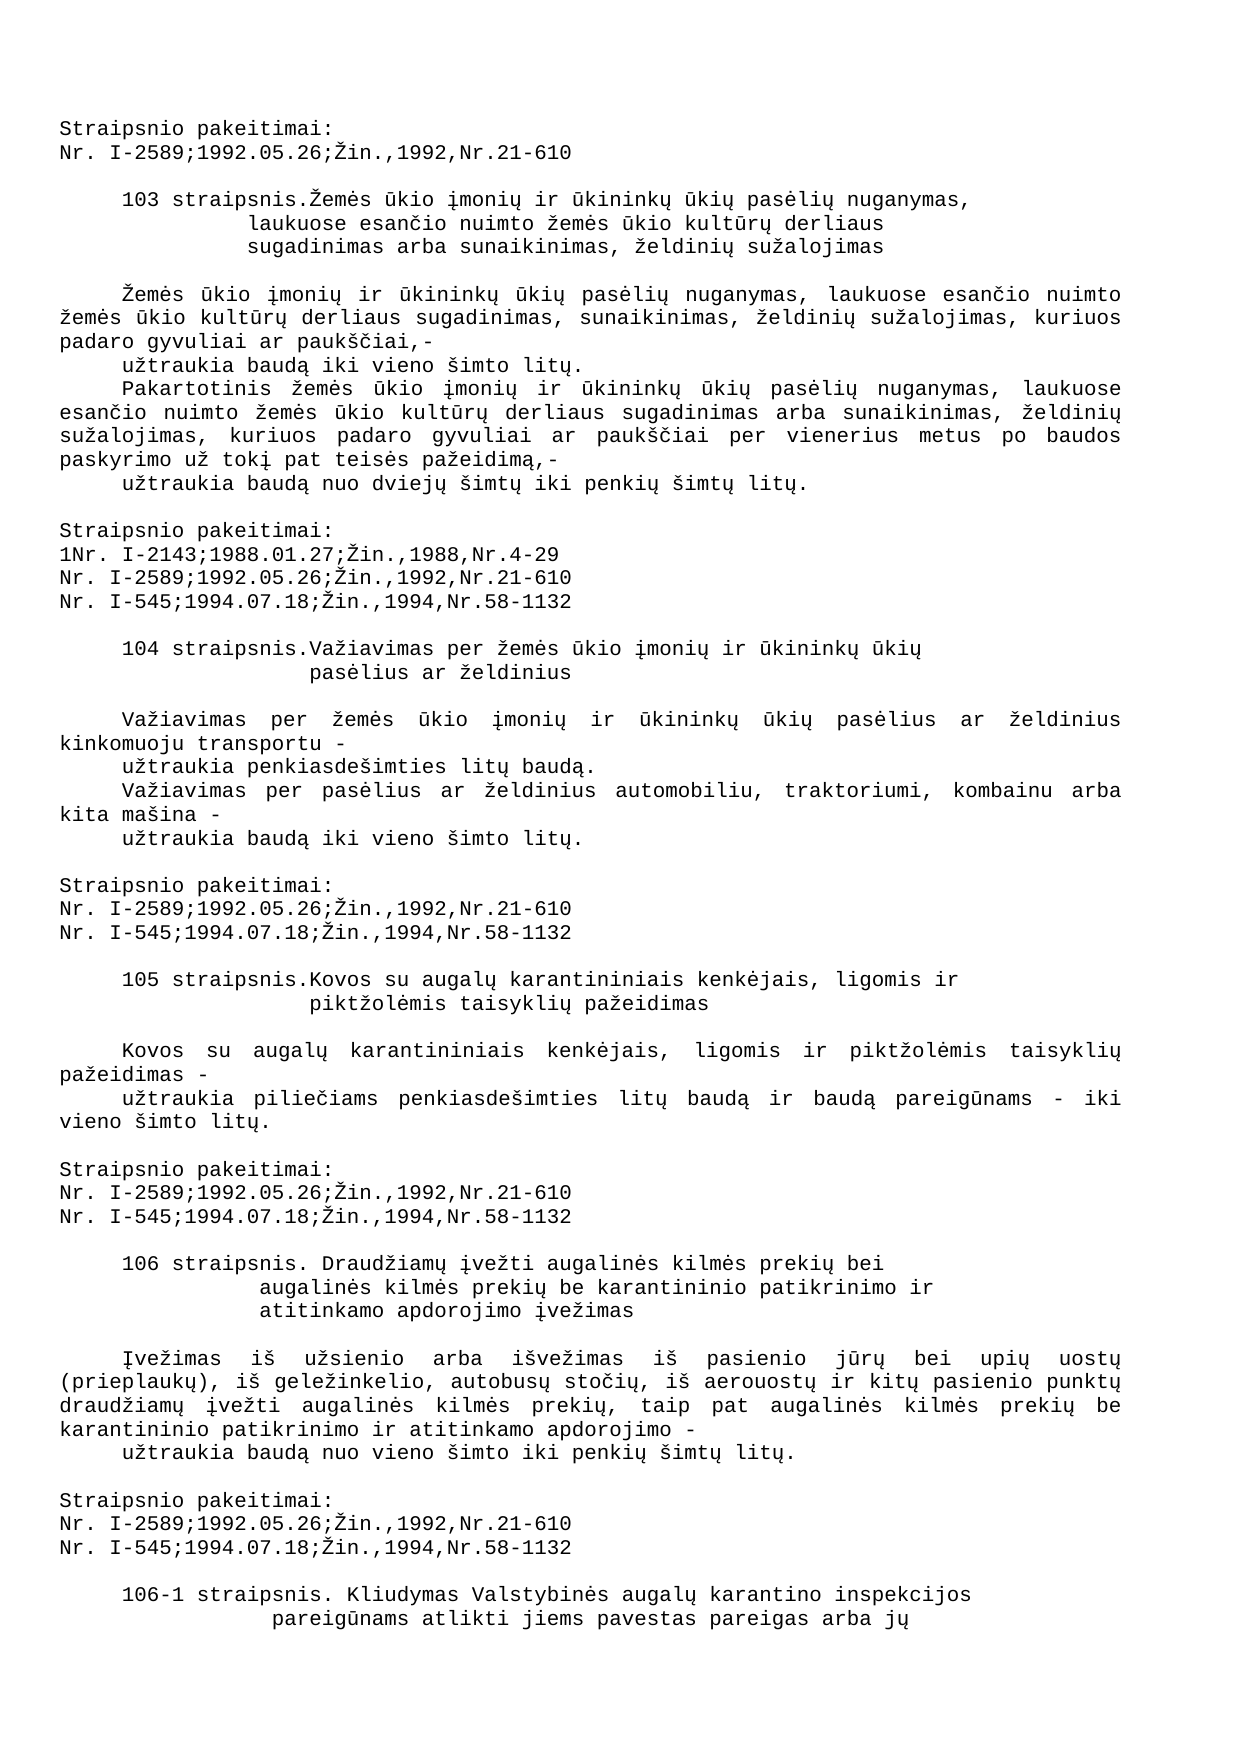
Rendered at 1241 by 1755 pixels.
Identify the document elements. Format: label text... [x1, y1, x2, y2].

text laukuose esančio nuimto žemės ūkio kultūrų derliaus [59, 213, 1122, 236]
text augalinės kilmės prekių be karantininio patikrinimo ir [59, 1277, 1122, 1300]
text 105 straipsnis.Kovos su augalų karantininiais kenkėjais, ligomis ir [59, 969, 1122, 993]
text Straipsnio pakeitimai: [59, 875, 1122, 898]
text užtraukia penkiasdešimties litų baudą. [59, 757, 1122, 780]
text Straipsnio pakeitimai: [59, 1158, 1122, 1182]
text Straipsnio pakeitimai: [59, 118, 1122, 142]
text užtraukia baudą iki vieno šimto litų. [59, 827, 1122, 851]
text 1Nr. I-2143;1988.01.27;Žin.,1988,Nr.4-29 [59, 544, 1122, 567]
text Nr. I-545;1994.07.18;Žin.,1994,Nr.58-1132 [59, 591, 1122, 615]
text Nr. I-545;1994.07.18;Žin.,1994,Nr.58-1132 [59, 1537, 1122, 1561]
text Nr. I-545;1994.07.18;Žin.,1994,Nr.58-1132 [59, 1206, 1122, 1229]
text Nr. I-2589;1992.05.26;Žin.,1992,Nr.21-610 [59, 1182, 1122, 1206]
text Straipsnio pakeitimai: [59, 1489, 1122, 1513]
text atitinkamo apdorojimo įvežimas [59, 1300, 1122, 1324]
text sugadinimas arba sunaikinimas, želdinių sužalojimas [59, 236, 1122, 260]
text užtraukia baudą nuo vieno šimto iki penkių šimtų litų. [59, 1442, 1122, 1466]
text užtraukia baudą nuo dviejų šimtų iki penkių šimtų litų. [59, 473, 1122, 496]
text Straipsnio pakeitimai: [59, 520, 1122, 544]
text Važiavimas per žemės ūkio įmonių ir ūkininkų ūkių pasėlius ar želdinius kinkomuoju transportu - [59, 709, 1122, 757]
text 106-1 straipsnis. Kliudymas Valstybinės augalų karantino inspekcijos [59, 1584, 1122, 1608]
text piktžolėmis taisyklių pažeidimas [59, 993, 1122, 1017]
text Nr. I-2589;1992.05.26;Žin.,1992,Nr.21-610 [59, 142, 1122, 165]
text pasėlius ar želdinius [59, 662, 1122, 686]
text užtraukia piliečiams penkiasdešimties litų baudą ir baudą pareigūnams - iki vieno šimto litų. [59, 1088, 1122, 1135]
text 106 straipsnis. Draudžiamų įvežti augalinės kilmės prekių bei [59, 1253, 1122, 1277]
text pareigūnams atlikti jiems pavestas pareigas arba jų [59, 1608, 1122, 1631]
text Kovos su augalų karantininiais kenkėjais, ligomis ir piktžolėmis taisyklių pažeidimas - [59, 1040, 1122, 1088]
text Pakartotinis žemės ūkio įmonių ir ūkininkų ūkių pasėlių nuganymas, laukuose esančio nuimto žemės ūkio kultūrų derliaus sugadinimas arba sunaikinimas, želdinių sužalojimas, kuriuos padaro gyvuliai ar paukščiai per vienerius metus po baudos paskyrimo už tokį pat teisės pažeidimą,- [59, 378, 1122, 473]
text Nr. I-2589;1992.05.26;Žin.,1992,Nr.21-610 [59, 898, 1122, 922]
text Nr. I-545;1994.07.18;Žin.,1994,Nr.58-1132 [59, 922, 1122, 946]
text Nr. I-2589;1992.05.26;Žin.,1992,Nr.21-610 [59, 567, 1122, 591]
text užtraukia baudą iki vieno šimto litų. [59, 354, 1122, 378]
text 103 straipsnis.Žemės ūkio įmonių ir ūkininkų ūkių pasėlių nuganymas, [59, 189, 1122, 213]
text Nr. I-2589;1992.05.26;Žin.,1992,Nr.21-610 [59, 1513, 1122, 1537]
text Važiavimas per pasėlius ar želdinius automobiliu, traktoriumi, kombainu arba kita mašina - [59, 780, 1122, 827]
text Įvežimas iš užsienio arba išvežimas iš pasienio jūrų bei upių uostų (prieplaukų), iš geležinkelio, autobusų stočių, iš aerouostų ir kitų pasienio punktų draudžiamų įvežti augalinės kilmės prekių, taip pat augalinės kilmės prekių be karantininio patikrinimo ir atitinkamo apdorojimo - [59, 1348, 1122, 1442]
text 104 straipsnis.Važiavimas per žemės ūkio įmonių ir ūkininkų ūkių [59, 638, 1122, 662]
text Žemės ūkio įmonių ir ūkininkų ūkių pasėlių nuganymas, laukuose esančio nuimto žemės ūkio kultūrų derliaus sugadinimas, sunaikinimas, želdinių sužalojimas, kuriuos padaro gyvuliai ar paukščiai,- [59, 284, 1122, 354]
